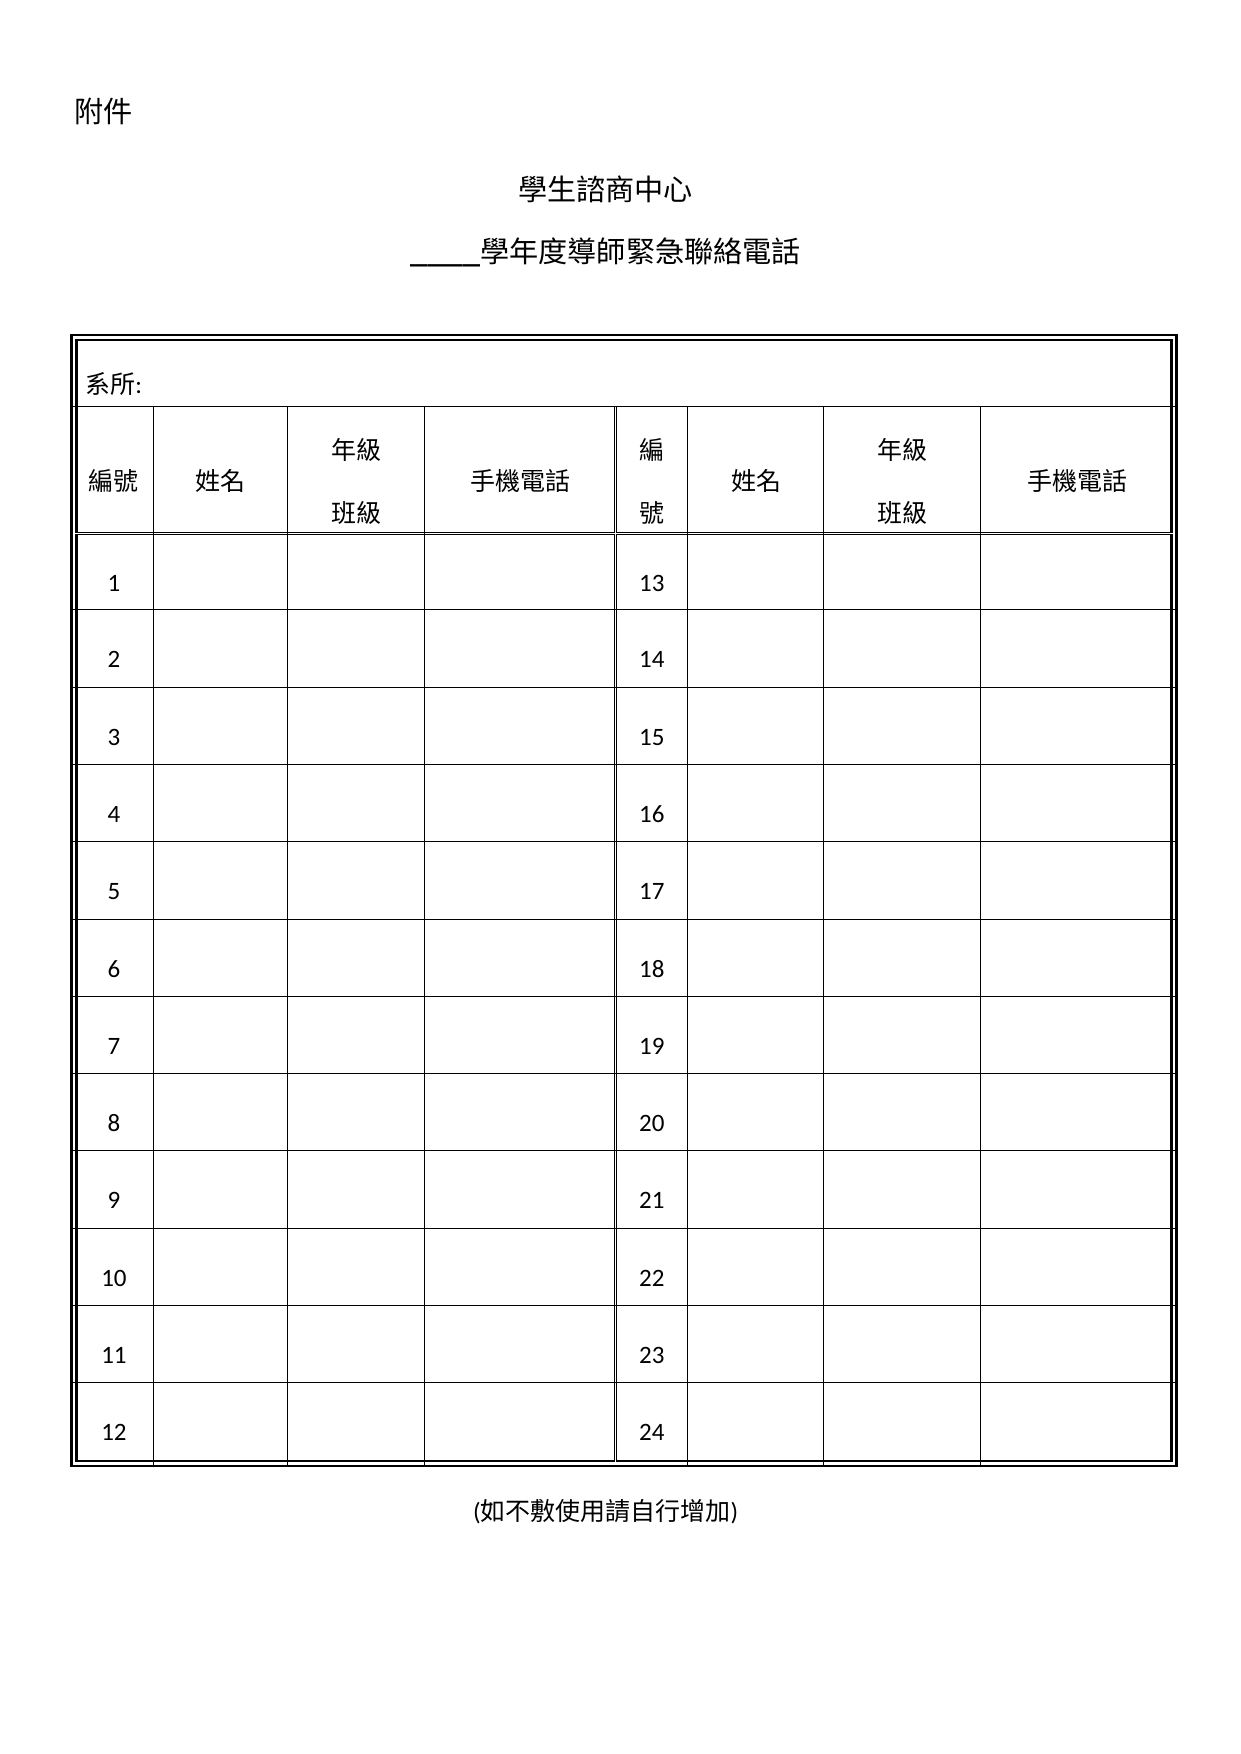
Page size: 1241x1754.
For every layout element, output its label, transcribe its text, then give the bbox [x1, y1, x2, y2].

table_cell [288, 688, 424, 764]
table_cell [425, 1229, 614, 1305]
table_cell [981, 842, 1170, 918]
table_cell [824, 610, 980, 687]
table_cell [154, 920, 287, 996]
table_cell [824, 1383, 980, 1459]
table_cell 編號 [617, 407, 687, 532]
table_cell [154, 1383, 287, 1459]
table_cell [425, 1074, 614, 1150]
table_cell 6 [78, 920, 153, 996]
table_cell 22 [617, 1229, 687, 1305]
table_cell [288, 1229, 424, 1305]
table_cell [288, 920, 424, 996]
table_cell 14 [617, 610, 687, 687]
table_cell 姓名 [688, 407, 823, 532]
table_cell [824, 997, 980, 1073]
table_cell [981, 1074, 1170, 1150]
text (如不敷使用請自行增加) [74, 1467, 1137, 1530]
table_cell 23 [617, 1306, 687, 1382]
table_cell [154, 688, 287, 764]
table_cell [688, 765, 823, 841]
table_cell 24 [617, 1383, 687, 1459]
table_cell 編號 [78, 407, 153, 532]
table_cell [981, 535, 1170, 609]
text 學生諮商中心 [74, 146, 1137, 208]
table_cell [688, 1383, 823, 1459]
table_cell [288, 997, 424, 1073]
table_cell 19 [617, 997, 687, 1073]
table_cell [688, 610, 823, 687]
table_cell [425, 1383, 614, 1459]
table_cell [425, 610, 614, 687]
table_cell [824, 920, 980, 996]
table_cell 15 [617, 688, 687, 764]
table_cell 年級 班級 [288, 407, 424, 532]
table_cell [154, 1229, 287, 1305]
table_cell [425, 997, 614, 1073]
table_cell [688, 688, 823, 764]
table_cell [688, 842, 823, 918]
table_cell [154, 1151, 287, 1228]
table_cell 21 [617, 1151, 687, 1228]
table_cell 1 [78, 535, 153, 609]
table_cell [981, 1151, 1170, 1228]
table_cell [981, 610, 1170, 687]
table_cell 年級 班級 [824, 407, 980, 532]
table_cell 12 [78, 1383, 153, 1459]
table_cell [824, 1074, 980, 1150]
table_cell 17 [617, 842, 687, 918]
table_cell 16 [617, 765, 687, 841]
table_cell [981, 1229, 1170, 1305]
table_cell [425, 535, 614, 609]
table_cell [154, 610, 287, 687]
table_cell 2 [78, 610, 153, 687]
table_cell [425, 842, 614, 918]
table_cell [824, 1229, 980, 1305]
table_cell [154, 1074, 287, 1150]
table_cell [824, 535, 980, 609]
table_cell [688, 535, 823, 609]
table_cell [425, 1151, 614, 1228]
table_cell 8 [78, 1074, 153, 1150]
table_cell 7 [78, 997, 153, 1073]
table_cell 3 [78, 688, 153, 764]
table_cell 4 [78, 765, 153, 841]
table_cell [824, 765, 980, 841]
table_cell [288, 1074, 424, 1150]
table_cell 20 [617, 1074, 687, 1150]
table_cell 18 [617, 920, 687, 996]
table_cell [425, 688, 614, 764]
table_cell [154, 997, 287, 1073]
table_cell 13 [617, 535, 687, 609]
table_cell 10 [78, 1229, 153, 1305]
table_cell [688, 1229, 823, 1305]
table_cell [154, 842, 287, 918]
table_header 系所: [74, 336, 1174, 406]
table_cell [288, 842, 424, 918]
table_cell [425, 1306, 614, 1382]
table_cell [824, 688, 980, 764]
table_cell [981, 997, 1170, 1073]
table_cell [688, 920, 823, 996]
table_cell [288, 1383, 424, 1459]
table_cell [824, 1306, 980, 1382]
table_cell 5 [78, 842, 153, 918]
table_cell [288, 535, 424, 609]
table_cell [154, 535, 287, 609]
table_cell 手機電話 [425, 407, 614, 532]
table_cell [688, 1306, 823, 1382]
table_cell [688, 1151, 823, 1228]
table_cell [154, 1306, 287, 1382]
table_cell 姓名 [154, 407, 287, 532]
table_cell [154, 765, 287, 841]
table_cell [824, 842, 980, 918]
table_cell [824, 1151, 980, 1228]
table_cell 手機電話 [981, 407, 1170, 532]
table_cell [981, 765, 1170, 841]
table_cell [981, 1306, 1170, 1382]
table_cell [981, 920, 1170, 996]
table_cell [425, 765, 614, 841]
table_cell [288, 610, 424, 687]
table_cell 11 [78, 1306, 153, 1382]
table_cell 9 [78, 1151, 153, 1228]
table_cell [981, 1383, 1170, 1459]
text ____學年度導師緊急聯絡電話 [74, 208, 1137, 271]
table_cell [981, 688, 1170, 764]
table_cell [425, 920, 614, 996]
table_cell [688, 1074, 823, 1150]
table_cell [288, 1151, 424, 1228]
table_cell [288, 765, 424, 841]
table_cell [688, 997, 823, 1073]
table_cell [288, 1306, 424, 1382]
